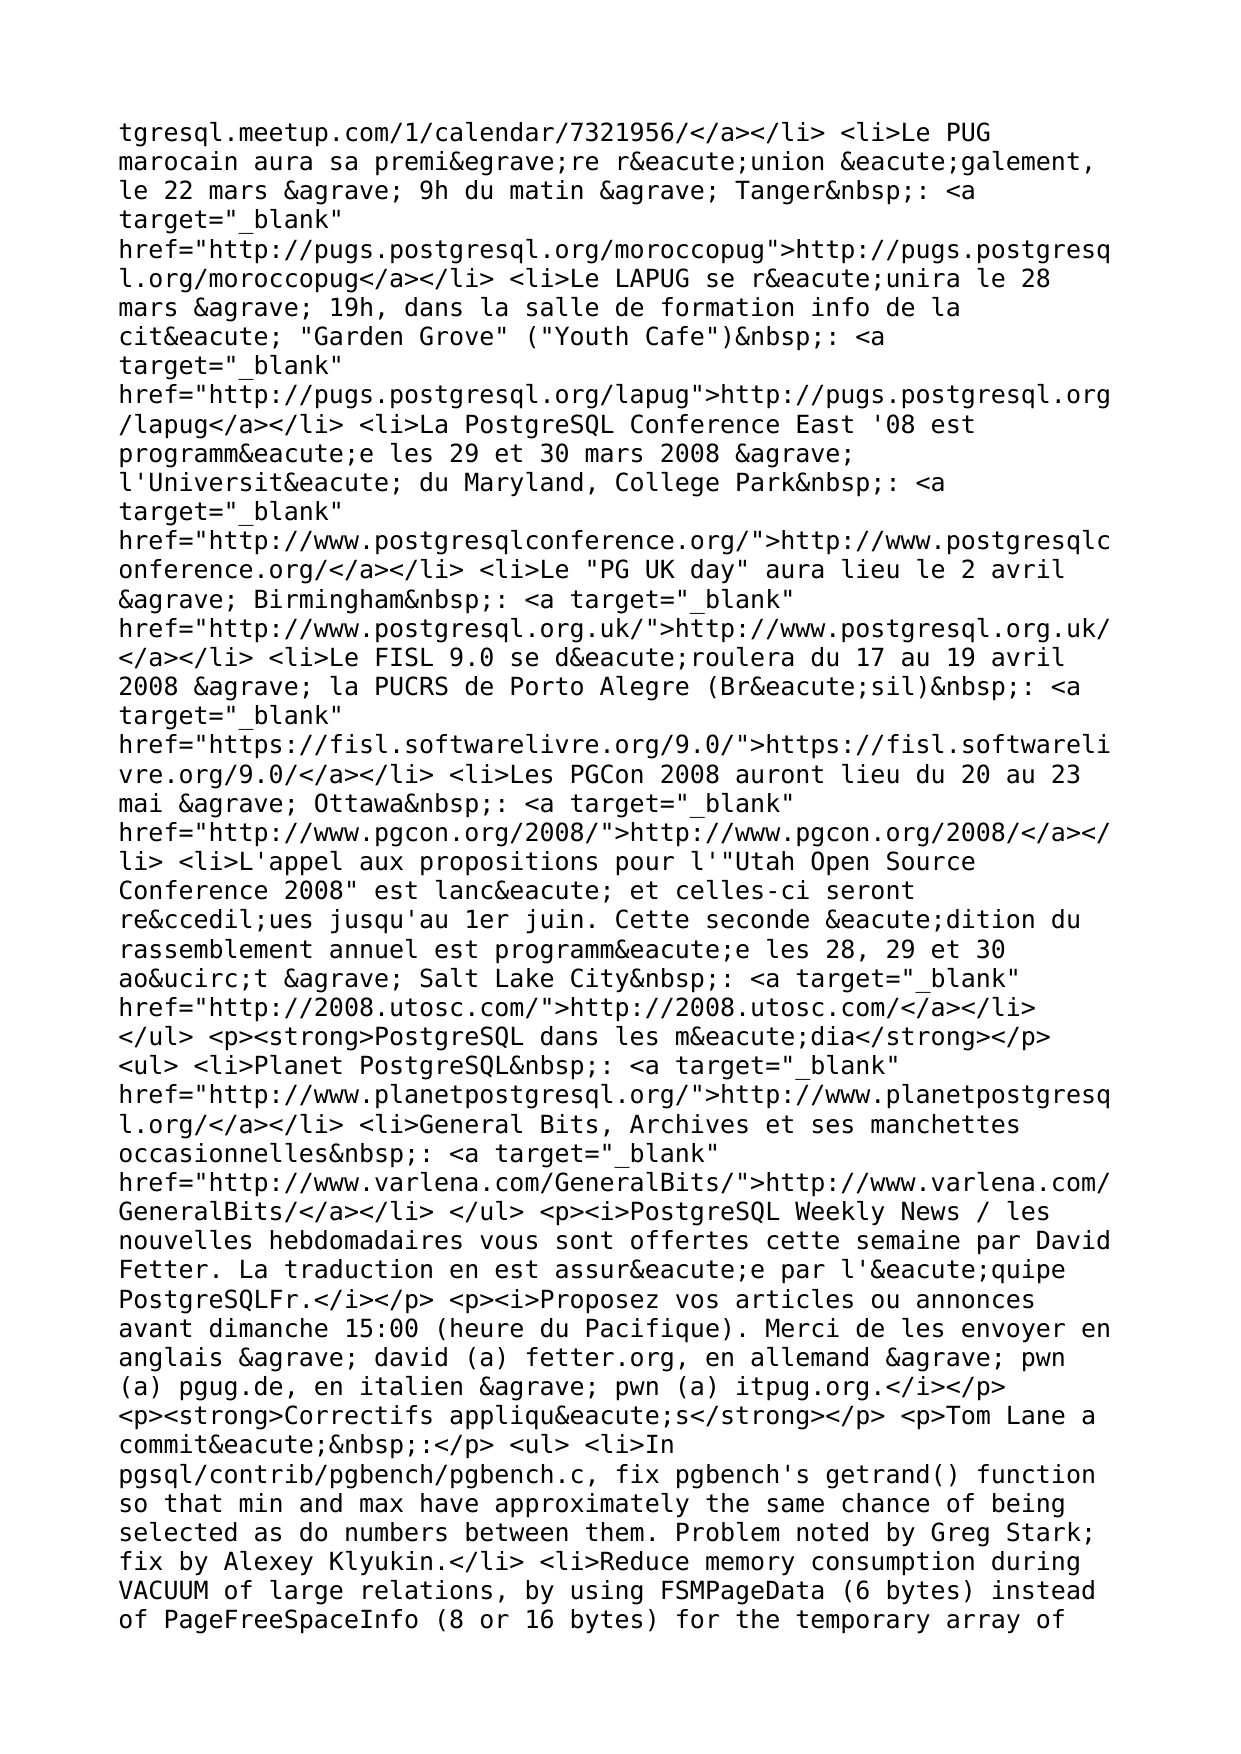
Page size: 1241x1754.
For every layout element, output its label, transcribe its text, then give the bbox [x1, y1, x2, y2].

text tgresql.meetup.com/1/calendar/7321956/</a></li> <li>Le PUG marocain aura sa premi&egrave;re r&eacute;union &eacute;galement, le 22 mars &agrave; 9h du matin &agrave; Tanger&nbsp;: <a target="_blank" href="http://pugs.postgresql.org/moroccopug">http://pugs.postgresql.org/moroccopug</a></li> <li>Le LAPUG se r&eacute;unira le 28 mars &agrave; 19h, dans la salle de formation info de la cit&eacute; "Garden Grove" ("Youth Cafe")&nbsp;: <a target="_blank" href="http://pugs.postgresql.org/lapug">http://pugs.postgresql.org/lapug</a></li> <li>La PostgreSQL Conference East '08 est programm&eacute;e les 29 et 30 mars 2008 &agrave; l'Universit&eacute; du Maryland, College Park&nbsp;: <a target="_blank" href="http://www.postgresqlconference.org/">http://www.postgresqlconference.org/</a></li> <li>Le "PG UK day" aura lieu le 2 avril &agrave; Birmingham&nbsp;: <a target="_blank" href="http://www.postgresql.org.uk/">http://www.postgresql.org.uk/</a></li> <li>Le FISL 9.0 se d&eacute;roulera du 17 au 19 avril 2008 &agrave; la PUCRS de Porto Alegre (Br&eacute;sil)&nbsp;: <a target="_blank" href="https://fisl.softwarelivre.org/9.0/">https://fisl.softwarelivre.org/9.0/</a></li> <li>Les PGCon 2008 auront lieu du 20 au 23 mai &agrave; Ottawa&nbsp;: <a target="_blank" href="http://www.pgcon.org/2008/">http://www.pgcon.org/2008/</a></li> <li>L'appel aux propositions pour l'"Utah Open Source Conference 2008" est lanc&eacute; et celles-ci seront re&ccedil;ues jusqu'au 1er juin. Cette seconde &eacute;dition du rassemblement annuel est programm&eacute;e les 28, 29 et 30 ao&ucirc;t &agrave; Salt Lake City&nbsp;: <a target="_blank" href="http://2008.utosc.com/">http://2008.utosc.com/</a></li> </ul> <p><strong>PostgreSQL dans les m&eacute;dia</strong></p> <ul> <li>Planet PostgreSQL&nbsp;: <a target="_blank" href="http://www.planetpostgresql.org/">http://www.planetpostgresql.org/</a></li> <li>General Bits, Archives et ses manchettes occasionnelles&nbsp;: <a target="_blank" href="http://www.varlena.com/GeneralBits/">http://www.varlena.com/GeneralBits/</a></li> </ul> <p><i>PostgreSQL Weekly News / les nouvelles hebdomadaires vous sont offertes cette semaine par David Fetter. La traduction en est assur&eacute;e par l'&eacute;quipe PostgreSQLFr.</i></p> <p><i>Proposez vos articles ou annonces avant dimanche 15:00 (heure du Pacifique). Merci de les envoyer en anglais &agrave; david (a) fetter.org, en allemand &agrave; pwn (a) pgug.de, en italien &agrave; pwn (a) itpug.org.</i></p> <p><strong>Correctifs appliqu&eacute;s</strong></p> <p>Tom Lane a commit&eacute;&nbsp;:</p> <ul> <li>In pgsql/contrib/pgbench/pgbench.c, fix pgbench's getrand() function so that min and max have approximately the same chance of being selected as do numbers between them. Problem noted by Greg Stark; fix by Alexey Klyukin.</li> <li>Reduce memory consumption during VACUUM of large relations, by using FSMPageData (6 bytes) instead of PageFreeSpaceInfo (8 or 16 bytes) for the temporary array of [118, 118, 1122, 1635]
